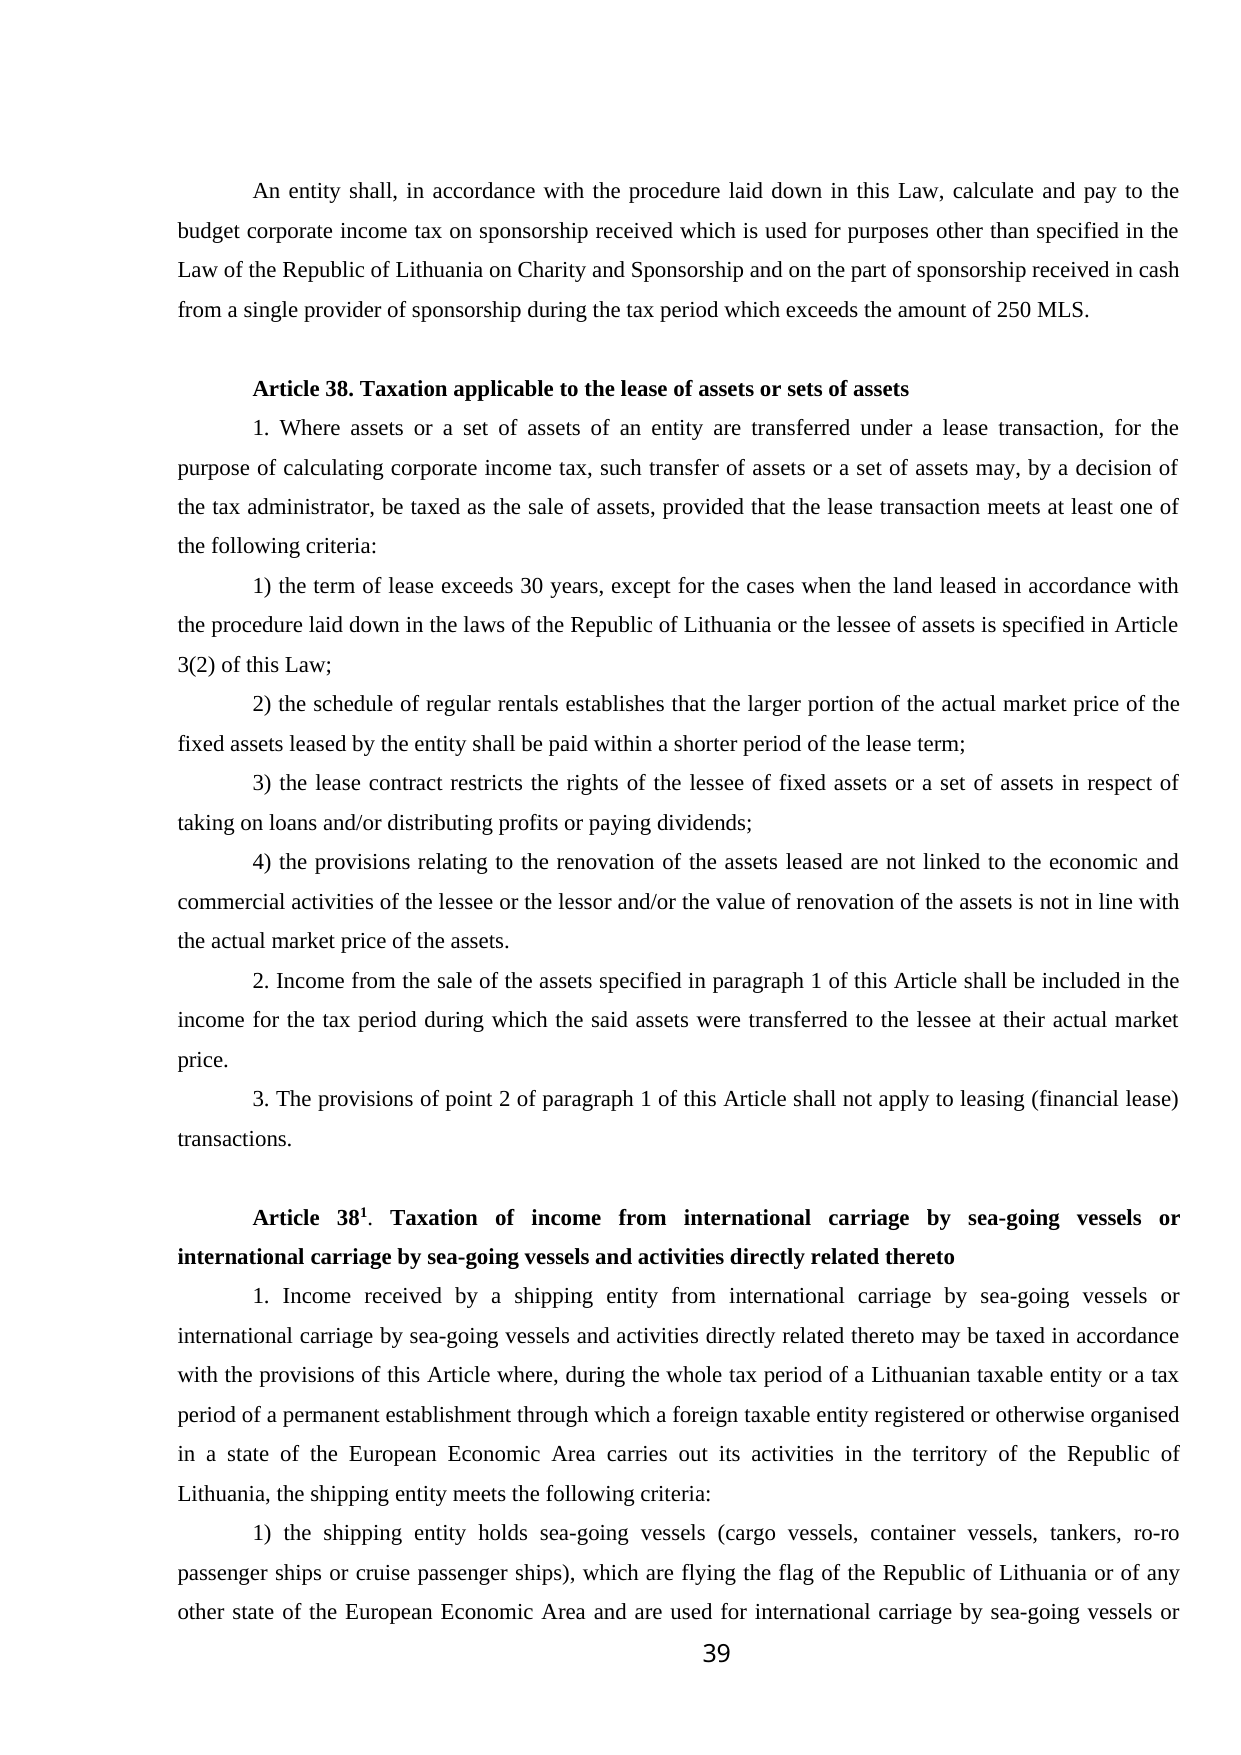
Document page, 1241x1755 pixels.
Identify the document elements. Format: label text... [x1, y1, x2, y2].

text 2. Income from the sale of the assets specified in paragraph 1 of this Article shall be included in the income for the tax period during which the said assets were transferred to the lessee at their actual market price. [177, 967, 1181, 1072]
text 3. The provisions of point 2 of paragraph 1 of this Article shall not apply to leasing (financial lease) transactions. [177, 1085, 1181, 1151]
text Article 38. Taxation applicable to the lease of assets or sets of assets [177, 374, 1181, 401]
text 2) the schedule of regular rentals establishes that the larger portion of the actual market price of the fixed assets leased by the entity shall be paid within a shorter period of the lease term; [177, 690, 1181, 756]
text 1) the shipping entity holds sea-going vessels (cargo vessels, container vessels, tankers, ro-ro passenger ships or cruise passenger ships), which are flying the flag of the Republic of Lithuania or of any other state of the European Economic Area and are used for international carriage by sea-going vessels or [177, 1519, 1181, 1625]
text Article 381. Taxation of income from international carriage by sea-going vessels or international carriage by sea-going vessels and activities directly related thereto [177, 1204, 1181, 1269]
text An entity shall, in accordance with the procedure laid down in this Law, calculate and pay to the budget corporate income tax on sponsorship received which is used for purposes other than specified in the Law of the Republic of Lithuania on Charity and Sponsorship and on the part of sponsorship received in cash from a single provider of sponsorship during the tax period which exceeds the amount of 250 MLS. [177, 177, 1181, 322]
text 1. Income received by a shipping entity from international carriage by sea-going vessels or international carriage by sea-going vessels and activities directly related thereto may be taxed in accordance with the provisions of this Article where, during the whole tax period of a Lithuanian taxable entity or a tax period of a permanent establishment through which a foreign taxable entity registered or otherwise organised in a state of the European Economic Area carries out its activities in the territory of the Republic of Lithuania, the shipping entity meets the following criteria: [177, 1283, 1181, 1506]
text 4) the provisions relating to the renovation of the assets leased are not linked to the economic and commercial activities of the lessee or the lessor and/or the value of renovation of the assets is not in line with the actual market price of the assets. [177, 848, 1181, 954]
text 1. Where assets or a set of assets of an entity are transferred under a lease transaction, for the purpose of calculating corporate income tax, such transfer of assets or a set of assets may, by a decision of the tax administrator, be taxed as the sale of assets, provided that the lease transaction meets at least one of the following criteria: [177, 414, 1181, 559]
text 3) the lease contract restricts the rights of the lessee of fixed assets or a set of assets in respect of taking on loans and/or distributing profits or paying dividends; [177, 769, 1181, 835]
text 1) the term of lease exceeds 30 years, except for the cases when the land leased in accordance with the procedure laid down in the laws of the Republic of Lithuania or the lessee of assets is specified in Article 3(2) of this Law; [177, 572, 1181, 677]
